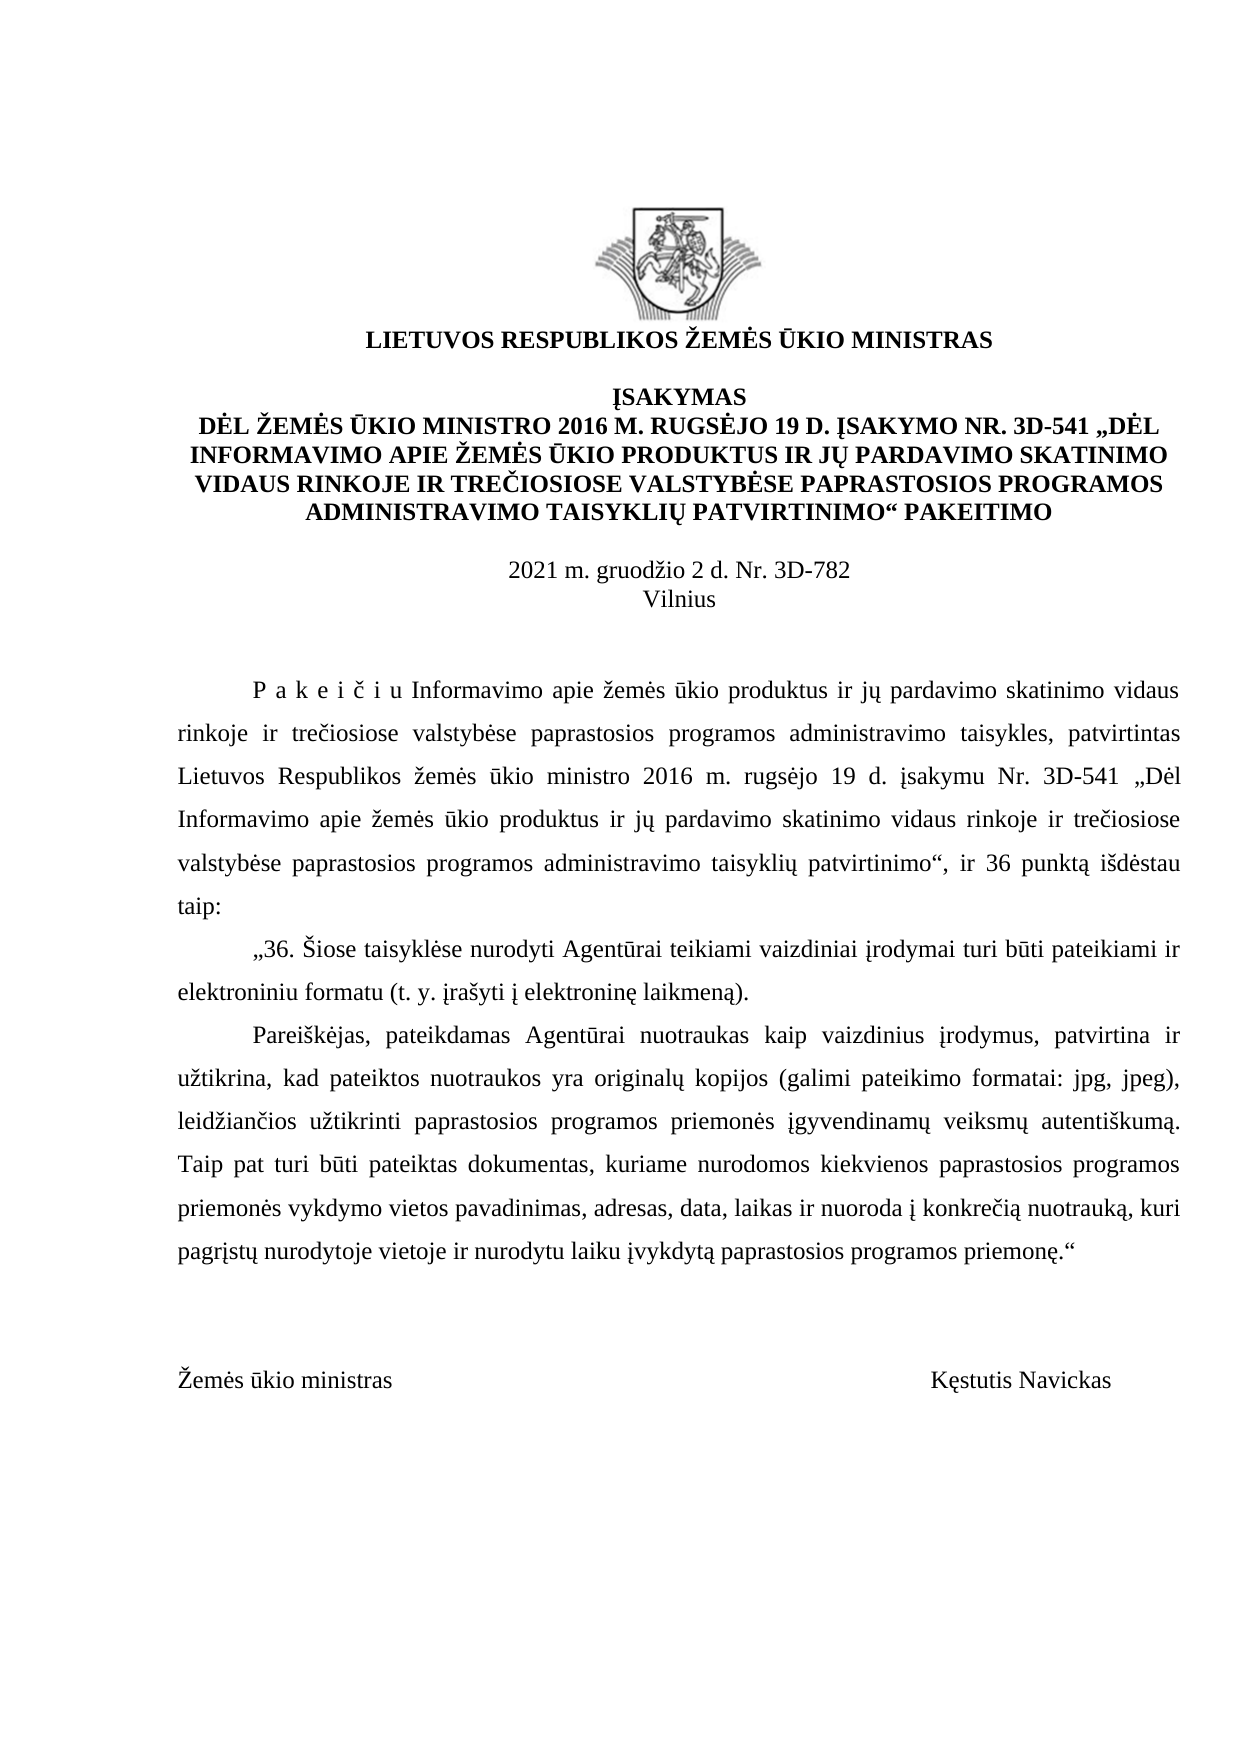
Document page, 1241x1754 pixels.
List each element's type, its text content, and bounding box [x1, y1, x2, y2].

text DĖL ŽEMĖS ŪKIO MINISTRO 2016 M. RUGSĖJO 19 D. ĮSAKYMO NR. 3D-541 „DĖL INFORMAVIMO APIE ŽEMĖS ŪKIO ProDUKTUS IR JŲ PARDAVIMO SKATINIMO VIDAUS RINKOJE IR TREČIOSIOSE VALSTYBĖSE PAPRASTOSIOS PROGRAMOS ADMINISTRAVIMO TAISYKLIŲ PATVIRTINIMO“ PAKEITIMO [177, 411, 1181, 526]
text 2021 m. gruodžio 2 d. Nr. 3D-782 [177, 555, 1181, 584]
text Pareiškėjas, pateikdamas Agentūrai nuotraukas kaip vaizdinius įrodymus, patvirtina ir užtikrina, kad pateiktos nuotraukos yra originalų kopijos (galimi pateikimo formatai: jpg, jpeg), leidžiančios užtikrinti paprastosios programos priemonės įgyvendinamų veiksmų autentiškumą. Taip pat turi būti pateiktas dokumentas, kuriame nurodomos kiekvienos paprastosios programos priemonės vykdymo vietos pavadinimas, adresas, data, laikas ir nuoroda į konkrečią nuotrauką, kuri pagrįstų nurodytoje vietoje ir nurodytu laiku įvykdytą paprastosios programos priemonę.“ [177, 1020, 1181, 1264]
text „36. Šiose taisyklėse nurodyti Agentūrai teikiami vaizdiniai įrodymai turi būti pateikiami ir elektroniniu formatu (t. y. įrašyti į elektroninę laikmeną). [177, 934, 1181, 1006]
text LIETUVOS RESPUBLIKOS ŽEMĖS ŪKIO MINISTRAS [177, 325, 1181, 354]
text Žemės ūkio ministras Kęstutis Navickas [177, 1365, 1181, 1394]
text Vilnius [177, 584, 1181, 612]
text ĮSAKYMAS [177, 382, 1181, 411]
text P a k e i č i u Informavimo apie žemės ūkio produktus ir jų pardavimo skatinimo vidaus rinkoje ir trečiosiose valstybėse paprastosios programos administravimo taisykles, patvirtintas Lietuvos Respublikos žemės ūkio ministro 2016 m. rugsėjo 19 d. įsakymu Nr. 3D-541 „Dėl Informavimo apie žemės ūkio produktus ir jų pardavimo skatinimo vidaus rinkoje ir trečiosiose valstybėse paprastosios programos administravimo taisyklių patvirtinimo“, ir 36 punktą išdėstau taip: [177, 675, 1181, 919]
